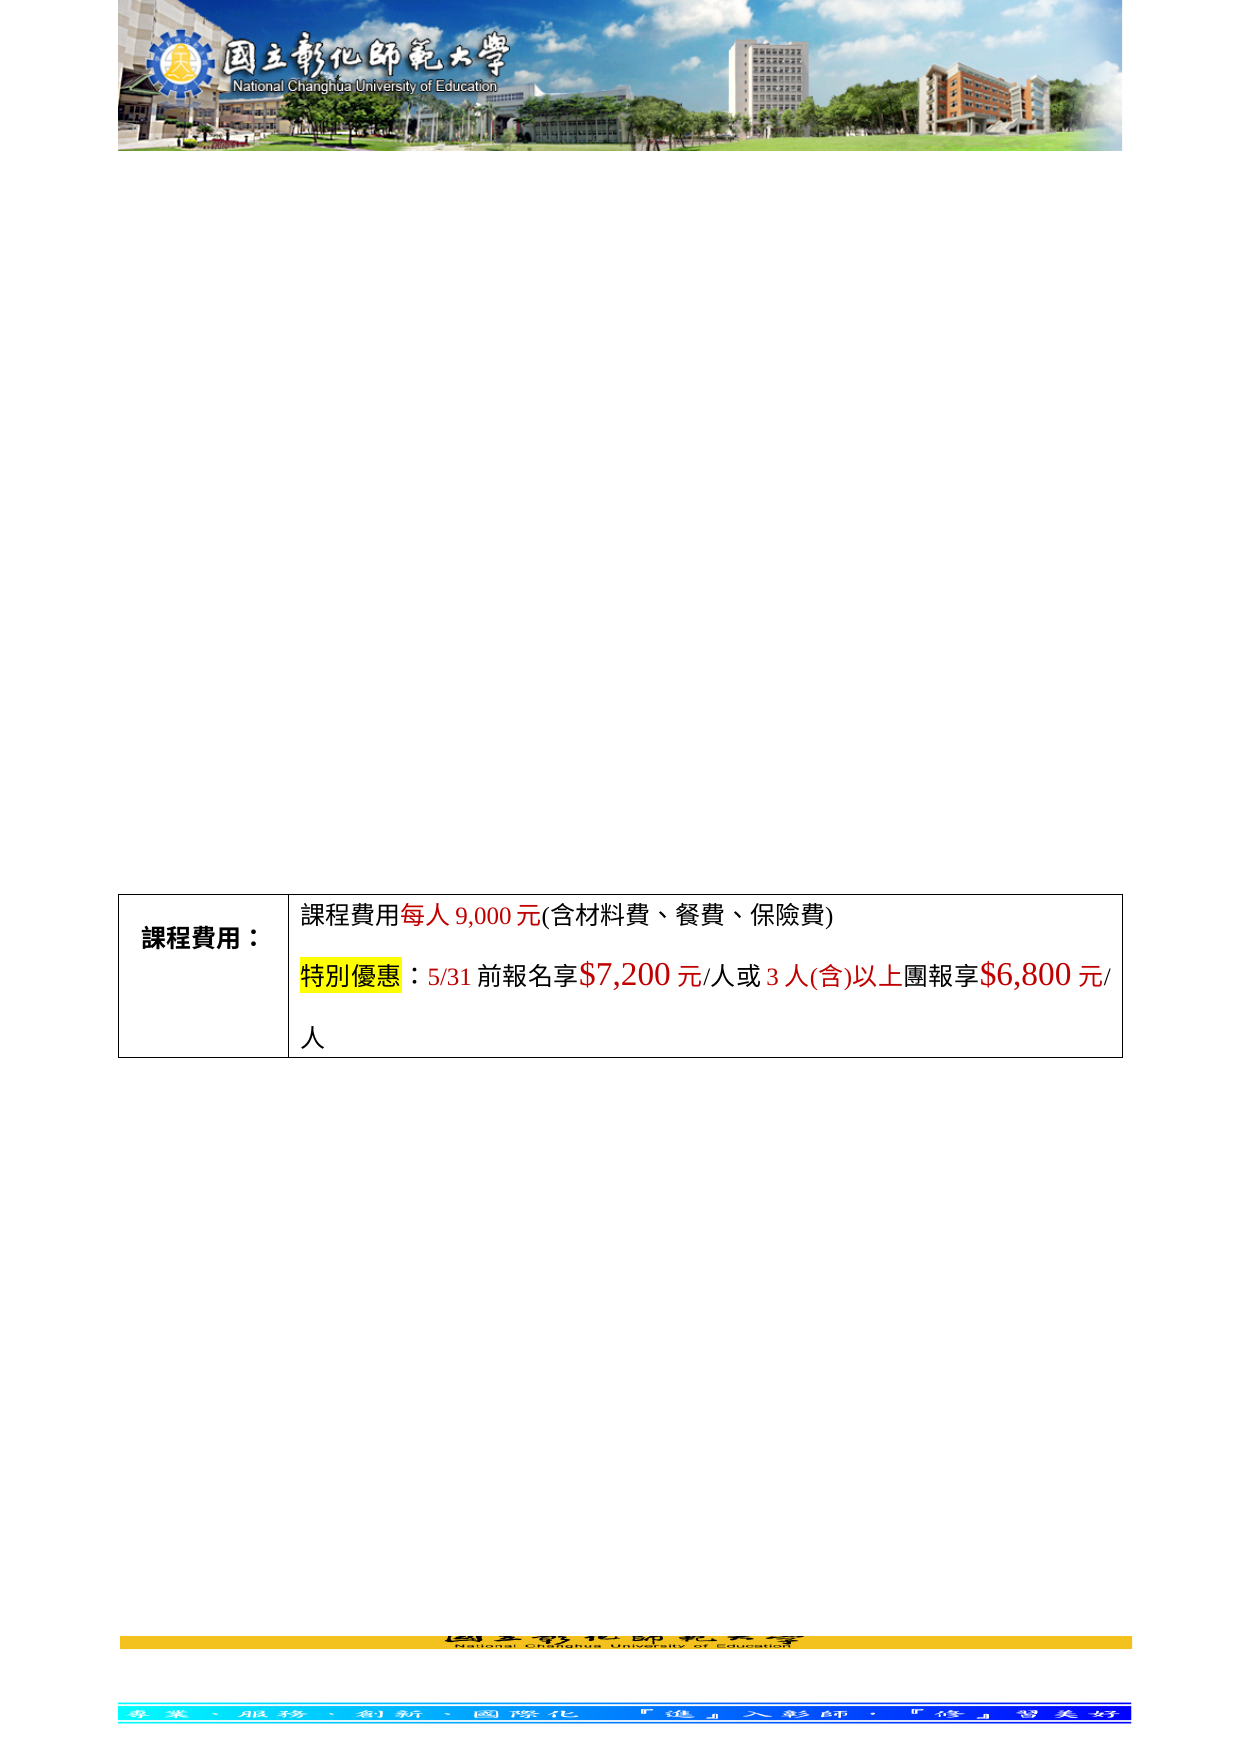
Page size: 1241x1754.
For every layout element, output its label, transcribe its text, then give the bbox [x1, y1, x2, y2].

table_cell 課程費用： [119, 895, 288, 1057]
table_cell 課程費用每人9,000元(含材料費、餐費、保險費) 特別優惠：5/31前報名享$7,200元/人或3人(含)以上團報享$6,800元/人 [289, 895, 1122, 1057]
